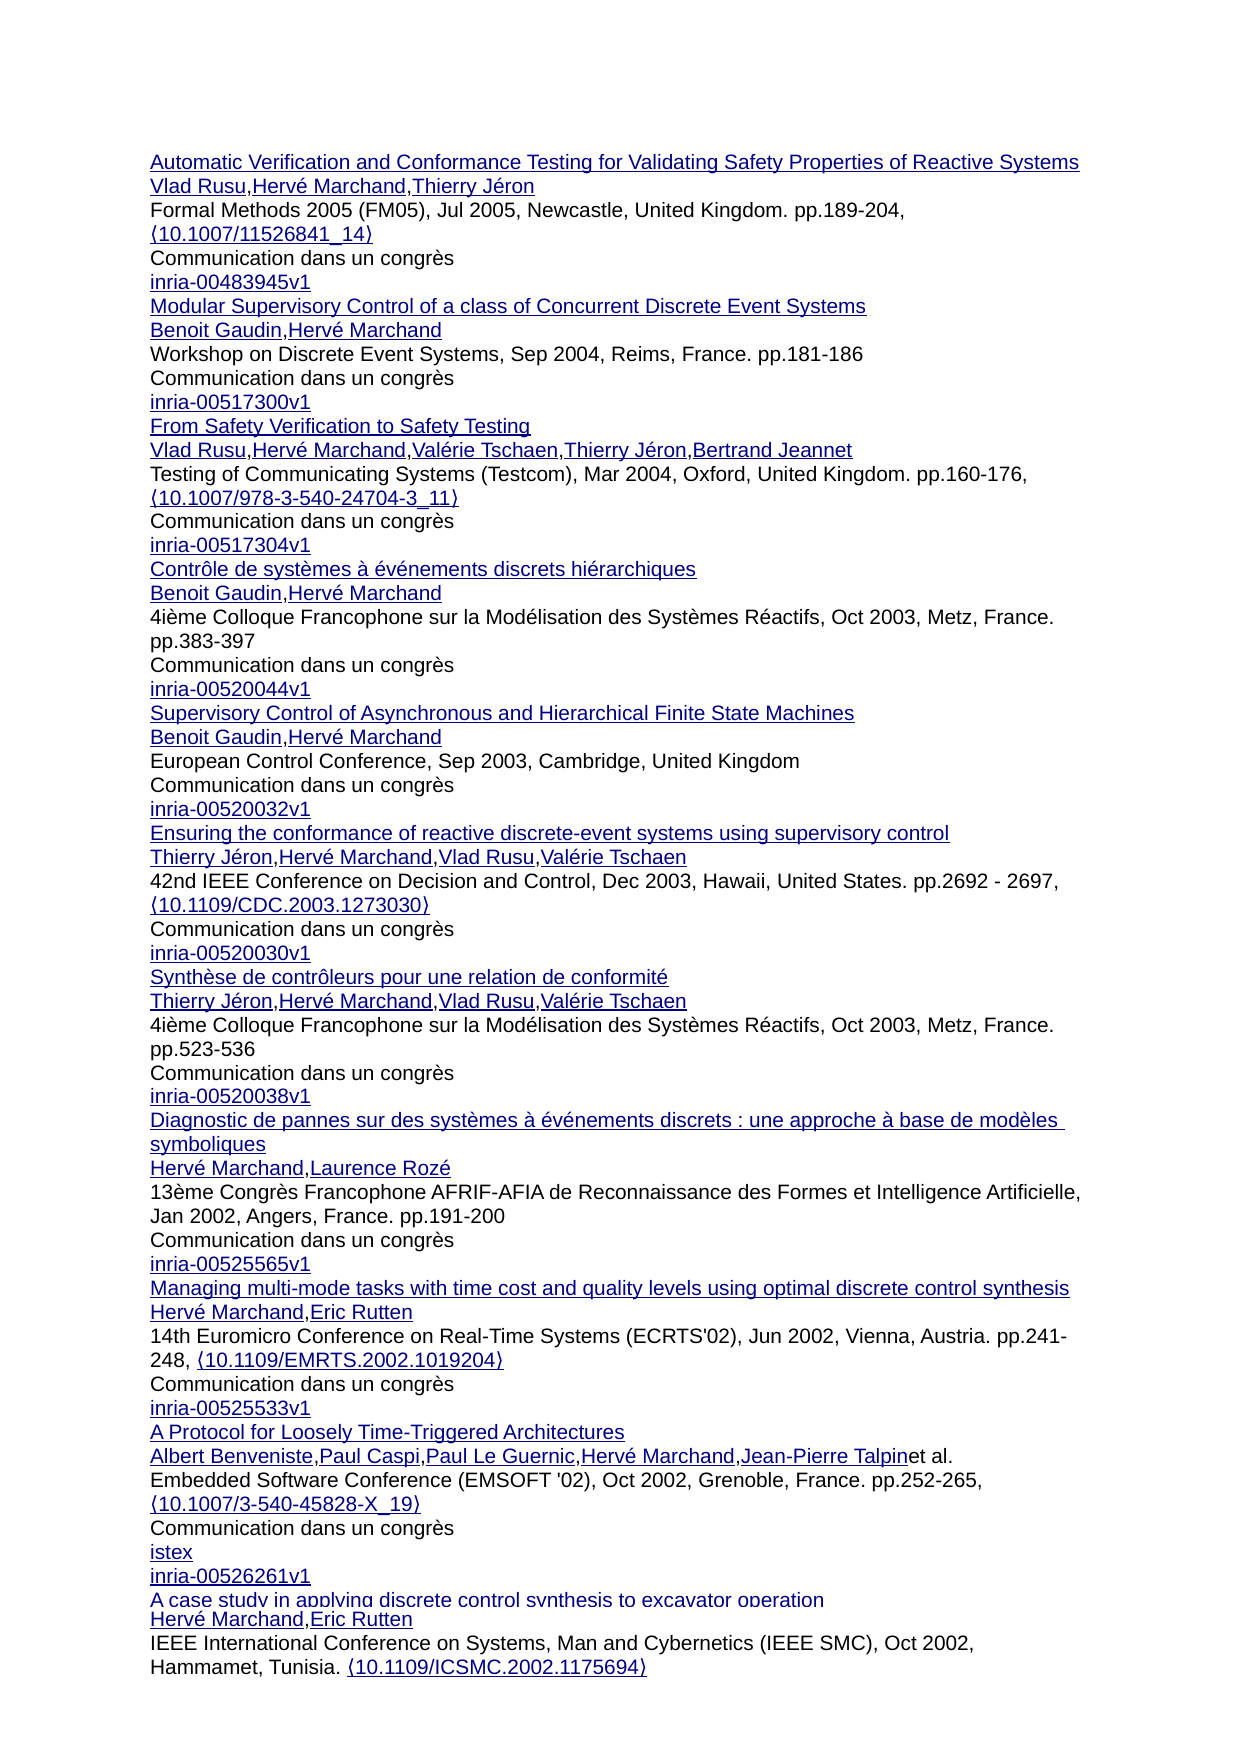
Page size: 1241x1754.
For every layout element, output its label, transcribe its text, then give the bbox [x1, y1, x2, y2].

table_cell From Safety Verification to Safety Testing Vlad Rusu,Hervé Marchand,Valérie Tschaen,Thierry Jéron,Bertrand Jeannet Testing of Communicating Systems (Testcom), Mar 2004, Oxford, United Kingdom. pp.160-176, ⟨10.1007/978-3-540-24704-3_11⟩ Communication dans un congrès inria-00517304v1 [150, 414, 1090, 557]
table_cell Managing multi-mode tasks with time cost and quality levels using optimal discrete control synthesis Hervé Marchand,Eric Rutten 14th Euromicro Conference on Real-Time Systems (ECRTS'02), Jun 2002, Vienna, Austria. pp.241-248, ⟨10.1109/EMRTS.2002.1019204⟩ Communication dans un congrès inria-00525533v1 [150, 1276, 1090, 1420]
table_cell Supervisory Control of Asynchronous and Hierarchical Finite State Machines Benoit Gaudin,Hervé Marchand European Control Conference, Sep 2003, Cambridge, United Kingdom Communication dans un congrès inria-00520032v1 [150, 701, 1090, 821]
table_cell Synthèse de contrôleurs pour une relation de conformité Thierry Jéron,Hervé Marchand,Vlad Rusu,Valérie Tschaen 4ième Colloque Francophone sur la Modélisation des Systèmes Réactifs, Oct 2003, Metz, France. pp.523-536 Communication dans un congrès inria-00520038v1 [150, 965, 1090, 1108]
table_cell Modular Supervisory Control of a class of Concurrent Discrete Event Systems Benoit Gaudin,Hervé Marchand Workshop on Discrete Event Systems, Sep 2004, Reims, France. pp.181-186 Communication dans un congrès inria-00517300v1 [150, 294, 1090, 413]
table_cell A Protocol for Loosely Time-Triggered Architectures Albert Benveniste,Paul Caspi,Paul Le Guernic,Hervé Marchand,Jean-Pierre Talpinet al. Embedded Software Conference (EMSOFT '02), Oct 2002, Grenoble, France. pp.252-265, ⟨10.1007/3-540-45828-X_19⟩ Communication dans un congrès istex inria-00526261v1 [150, 1420, 1090, 1587]
table_cell Ensuring the conformance of reactive discrete-event systems using supervisory control Thierry Jéron,Hervé Marchand,Vlad Rusu,Valérie Tschaen 42nd IEEE Conference on Decision and Control, Dec 2003, Hawaii, United States. pp.2692 - 2697, ⟨10.1109/CDC.2003.1273030⟩ Communication dans un congrès inria-00520030v1 [150, 821, 1090, 964]
table_cell A case study in applying discrete control synthesis to excavator operation Hervé Marchand,Eric Rutten IEEE International Conference on Systems, Man and Cybernetics (IEEE SMC), Oct 2002, Hammamet, Tunisia. ⟨10.1109/ICSMC.2002.1175694⟩ [150, 1588, 1090, 1679]
table_cell Contrôle de systèmes à événements discrets hiérarchiques Benoit Gaudin,Hervé Marchand 4ième Colloque Francophone sur la Modélisation des Systèmes Réactifs, Oct 2003, Metz, France. pp.383-397 Communication dans un congrès inria-00520044v1 [150, 557, 1090, 701]
table_cell Diagnostic de pannes sur des systèmes à événements discrets : une approche à base de modèles symboliques Hervé Marchand,Laurence Rozé 13ème Congrès Francophone AFRIF-AFIA de Reconnaissance des Formes et Intelligence Artificielle, Jan 2002, Angers, France. pp.191-200 Communication dans un congrès inria-00525565v1 [150, 1108, 1090, 1276]
table_cell Automatic Verification and Conformance Testing for Validating Safety Properties of Reactive Systems Vlad Rusu,Hervé Marchand,Thierry Jéron Formal Methods 2005 (FM05), Jul 2005, Newcastle, United Kingdom. pp.189-204, ⟨10.1007/11526841_14⟩ Communication dans un congrès inria-00483945v1 [150, 150, 1090, 294]
